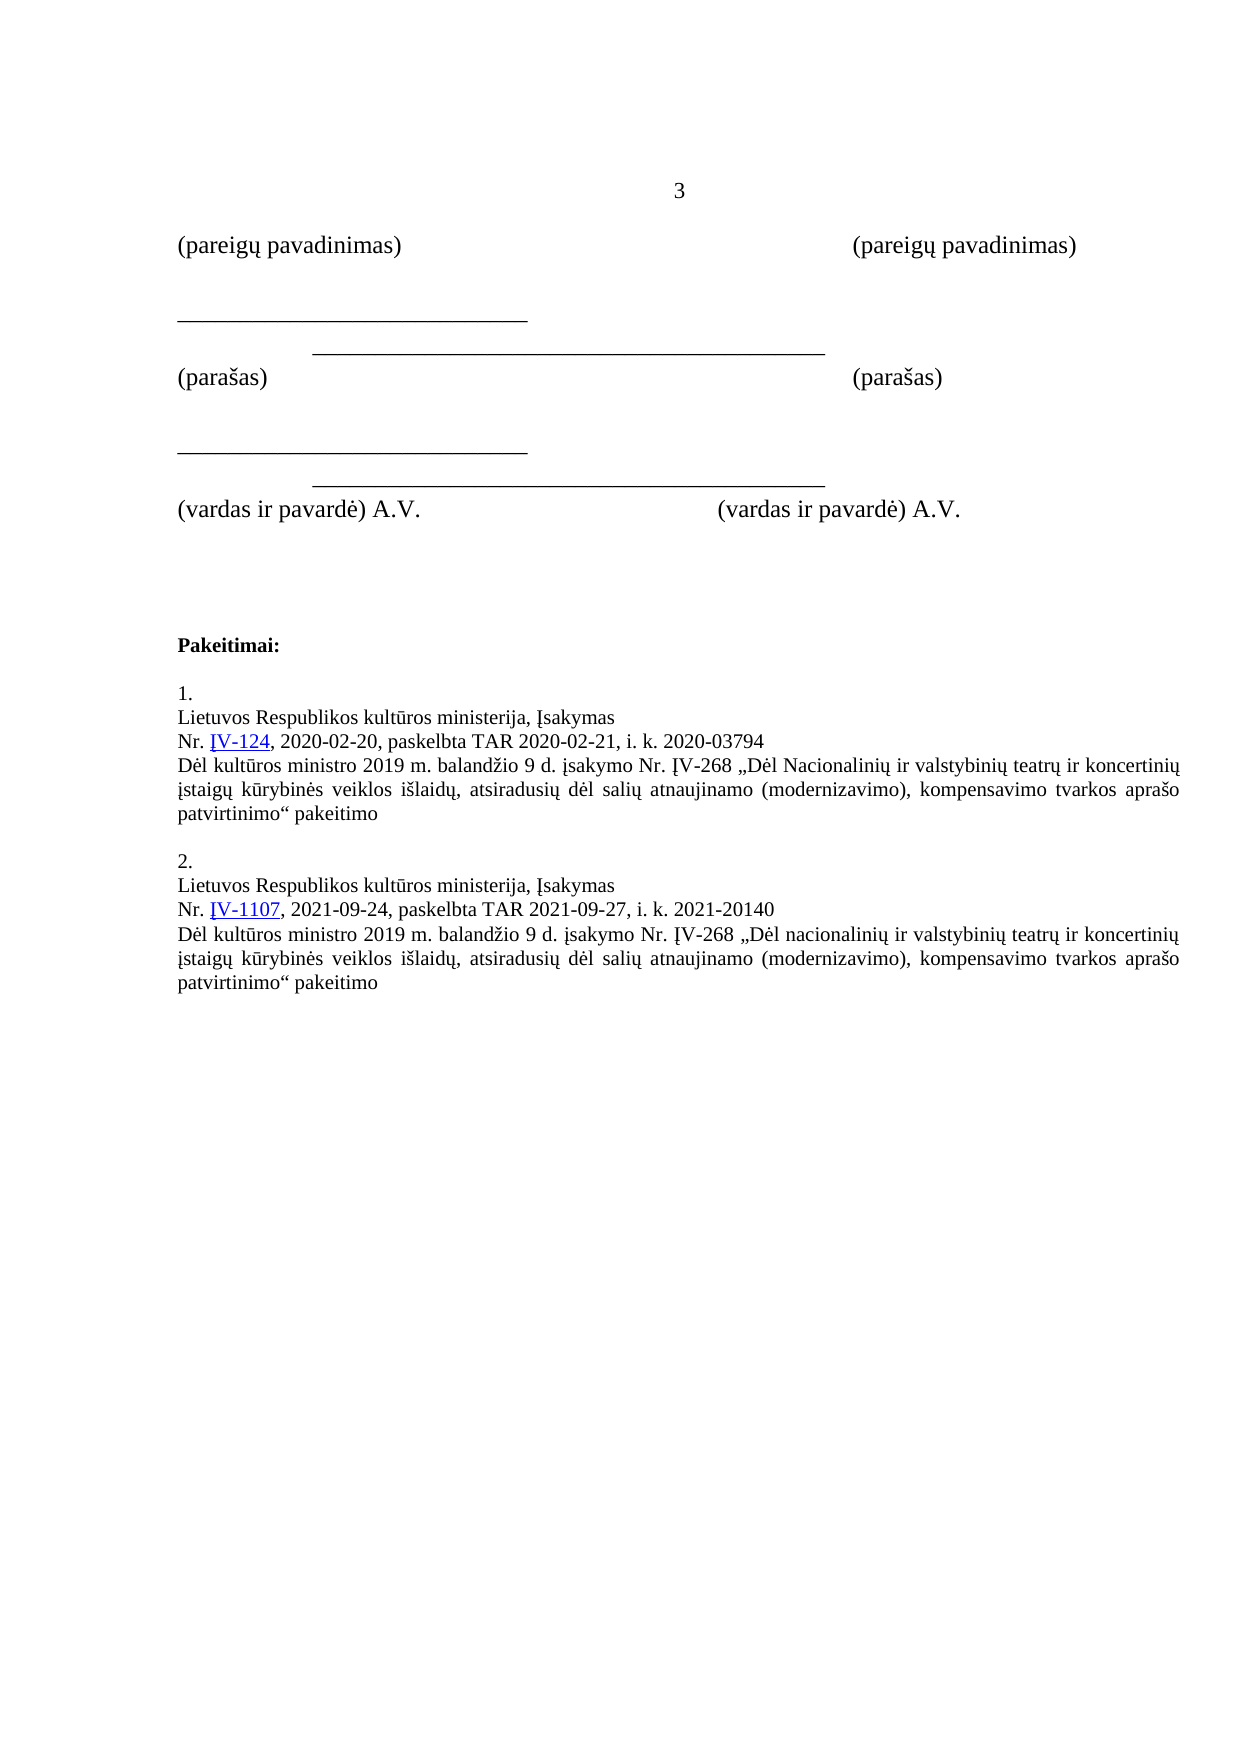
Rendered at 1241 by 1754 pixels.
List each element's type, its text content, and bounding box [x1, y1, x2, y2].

text (parašas) (parašas) [177, 362, 1181, 391]
text Pakeitimai: [177, 633, 1181, 657]
text ____________________________ _________________________________________ [177, 296, 1181, 358]
text Nr. ĮV-1107, 2021-09-24, paskelbta TAR 2021-09-27, i. k. 2021-20140 [177, 897, 1181, 921]
text (pareigų pavadinimas) (pareigų pavadinimas) [177, 230, 1181, 259]
text 2. [177, 849, 1181, 873]
text Dėl kultūros ministro 2019 m. balandžio 9 d. įsakymo Nr. ĮV-268 „Dėl Nacionalinių ir valstybinių teatrų ir koncertinių įstaigų kūrybinės veiklos išlaidų, atsiradusių dėl salių atnaujinamo (modernizavimo), kompensavimo tvarkos aprašo patvirtinimo“ pakeitimo [177, 753, 1181, 825]
text Lietuvos Respublikos kultūros ministerija, Įsakymas [177, 873, 1181, 897]
text 1. [177, 681, 1181, 705]
text Lietuvos Respublikos kultūros ministerija, Įsakymas [177, 705, 1181, 729]
text Nr. ĮV-124, 2020-02-20, paskelbta TAR 2020-02-21, i. k. 2020-03794 [177, 729, 1181, 753]
text Dėl kultūros ministro 2019 m. balandžio 9 d. įsakymo Nr. ĮV-268 „Dėl nacionalinių ir valstybinių teatrų ir koncertinių įstaigų kūrybinės veiklos išlaidų, atsiradusių dėl salių atnaujinamo (modernizavimo), kompensavimo tvarkos aprašo patvirtinimo“ pakeitimo [177, 921, 1181, 994]
text ____________________________ _________________________________________ [177, 428, 1181, 490]
text (vardas ir pavardė) A.V. (vardas ir pavardė) A.V. [177, 494, 1181, 523]
